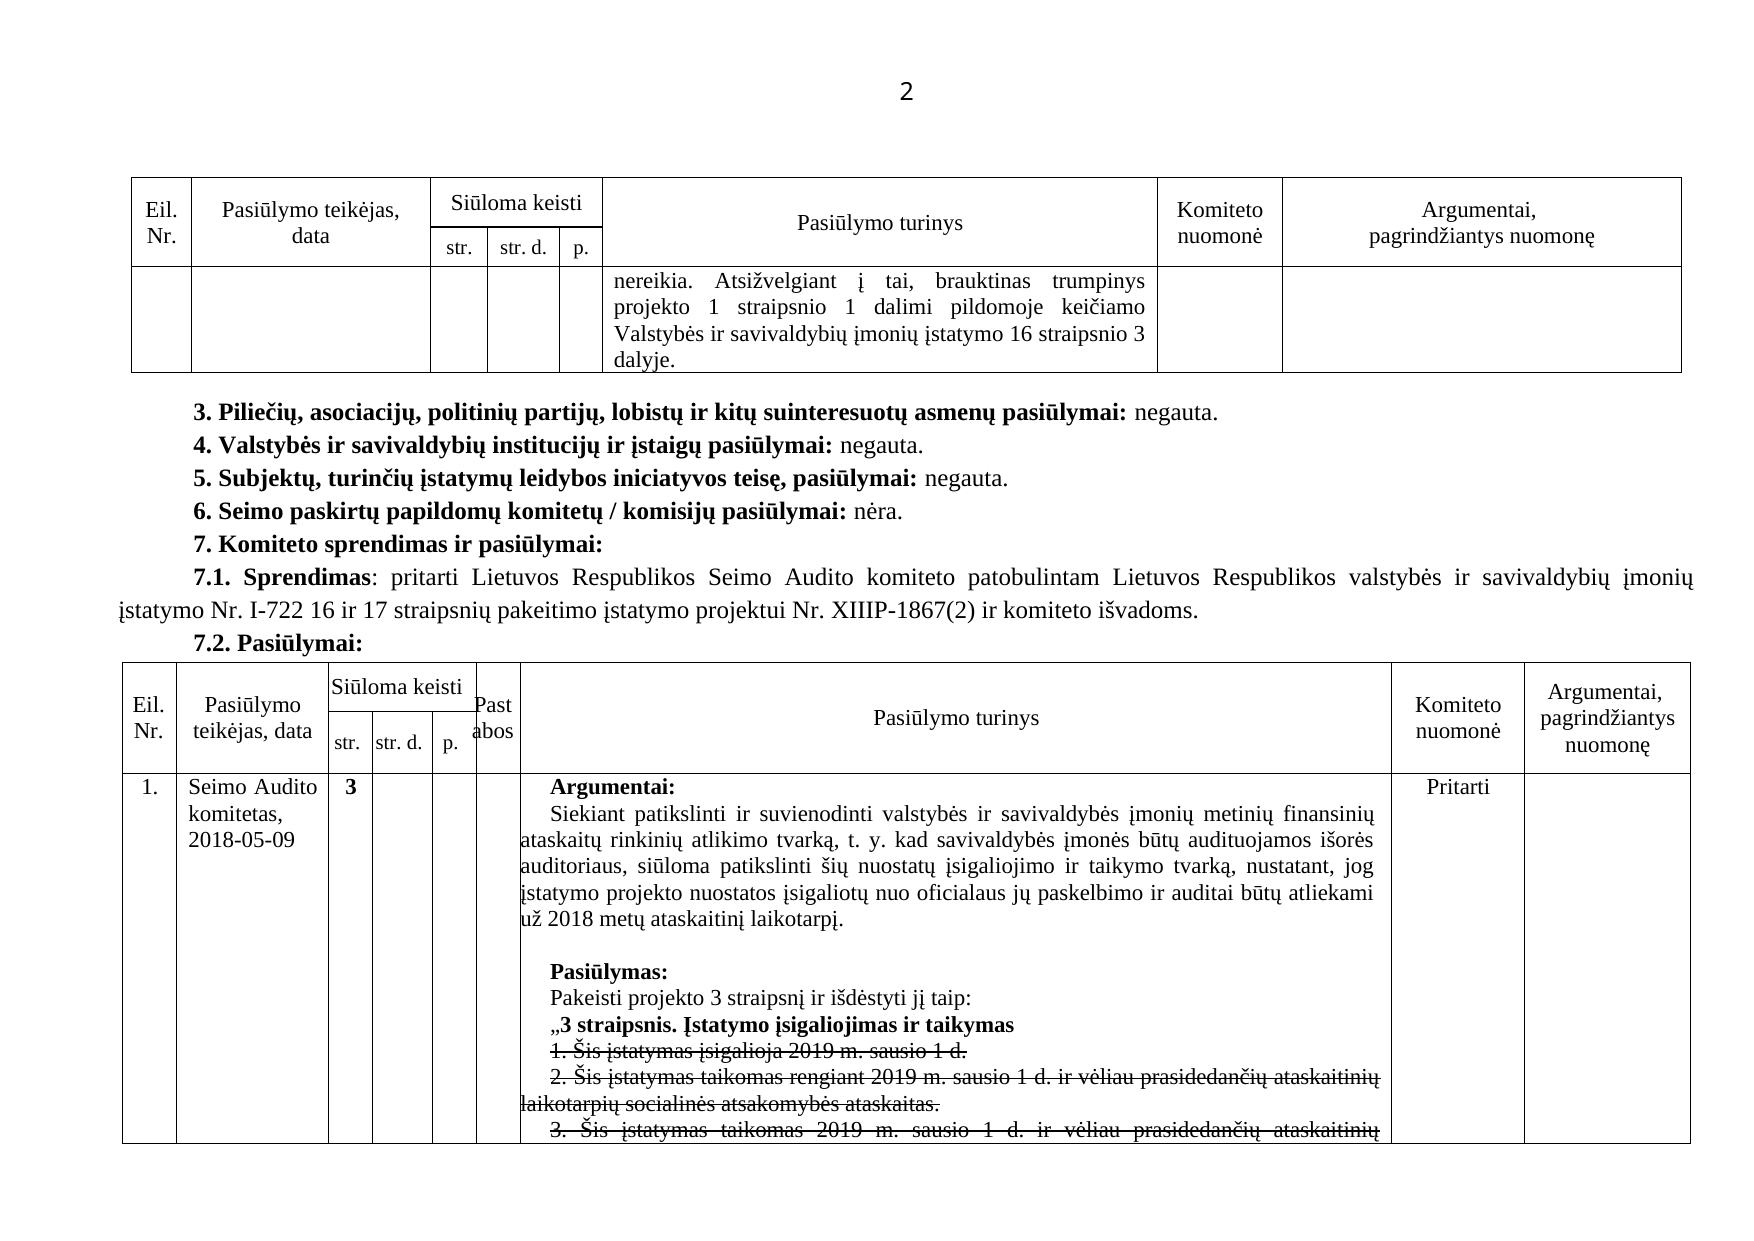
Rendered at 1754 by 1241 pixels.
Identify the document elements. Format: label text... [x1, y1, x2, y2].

text 7.1. Sprendimas: pritarti Lietuvos Respublikos Seimo Audito komiteto patobulintam Lietuvos Respublikos valstybės ir savivaldybių įmonių įstatymo Nr. I-722 16 ir 17 straipsnių pakeitimo įstatymo projektui Nr. XIIIP-1867(2) ir komiteto išvadoms. [118, 562, 1695, 624]
table_cell 1. [123, 774, 176, 1142]
table_cell p. [433, 712, 476, 772]
text 7.2. Pasiūlymai: [118, 628, 1695, 657]
table_header Komiteto nuomonė [1158, 178, 1282, 266]
table_cell str. [431, 228, 487, 266]
table_header Pastabos [477, 663, 520, 772]
table_header Pasiūlymo turinys [603, 178, 1157, 266]
table_cell p. [560, 228, 602, 266]
table_cell [560, 267, 602, 372]
text 3. Piliečių, asociacijų, politinių partijų, lobistų ir kitų suinteresuotų asmenų pasiūlymai: negauta. [118, 397, 1695, 426]
table_cell [373, 774, 432, 1142]
text 6. Seimo paskirtų papildomų komitetų / komisijų pasiūlymai: nėra. [118, 496, 1695, 525]
table_header Eil. Nr. [123, 663, 176, 772]
table_cell nereikia. Atsižvelgiant į tai, brauktinas trumpinys projekto 1 straipsnio 1 dalimi pildomoje keičiamo Valstybės ir savivaldybių įmonių įstatymo 16 straipsnio 3 dalyje. [603, 267, 1157, 372]
table_cell str. d. [373, 712, 432, 772]
table_cell str. d. [488, 228, 559, 266]
table_header Siūloma keisti [431, 178, 602, 226]
table_header Argumentai, pagrindžiantys nuomonę [1525, 663, 1690, 772]
table_header Pasiūlymo teikėjas, data [192, 178, 430, 266]
table_cell 3 [329, 774, 372, 1142]
text 7. Komiteto sprendimas ir pasiūlymai: [118, 529, 1695, 558]
table_cell [433, 774, 476, 1142]
table_header Argumentai, pagrindžiantys nuomonę [1283, 178, 1681, 266]
text 5. Subjektų, turinčių įstatymų leidybos iniciatyvos teisę, pasiūlymai: negauta. [118, 463, 1695, 492]
table_header Pasiūlymo turinys [521, 663, 1391, 772]
table_cell [1525, 774, 1690, 1142]
table_cell [132, 267, 191, 372]
table_header Eil. Nr. [132, 178, 191, 266]
table_header Komiteto nuomonė [1392, 663, 1524, 772]
table_cell Pritarti [1392, 774, 1524, 1142]
table_cell str. [329, 712, 372, 772]
table_cell [1283, 267, 1681, 372]
table_cell Seimo Audito komitetas, 2018-05-09 [177, 774, 328, 1142]
table_cell [488, 267, 559, 372]
table_cell [477, 774, 520, 1142]
table_header Pasiūlymo teikėjas, data [177, 663, 328, 772]
table_cell Argumentai: Siekiant patikslinti ir suvienodinti valstybės ir savivaldybės įmonių metinių finansinių ataskaitų rinkinių atlikimo tvarką, t. y. kad savivaldybės įmonės būtų audituojamos išorės auditoriaus, siūloma patikslinti šių nuostatų įsigaliojimo ir taikymo tvarką, nustatant, jog įstatymo projekto nuostatos įsigaliotų nuo oficialaus jų paskelbimo ir auditai būtų atliekami už 2018 metų ataskaitinį laikotarpį. Pasiūlymas: Pakeisti projekto 3 straipsnį ir išdėstyti jį taip: „3 straipsnis. Įstatymo įsigaliojimas ir taikymas 1. Šis įstatymas įsigalioja 2019 m. sausio 1 d. 2. Šis įstatymas taikomas rengiant 2019 m. sausio 1 d. ir vėliau prasidedančių ataskaitinių laikotarpių socialinės atsakomybės ataskaitas. 3. Šis įstatymas taikomas 2019 m. sausio 1 d. ir vėliau prasidedančių ataskaitinių [521, 774, 1391, 1142]
table_cell [192, 267, 430, 372]
table_cell [431, 267, 487, 372]
table_header Siūloma keisti [329, 663, 476, 711]
table_cell [1158, 267, 1282, 372]
text 4. Valstybės ir savivaldybių institucijų ir įstaigų pasiūlymai: negauta. [118, 430, 1695, 459]
